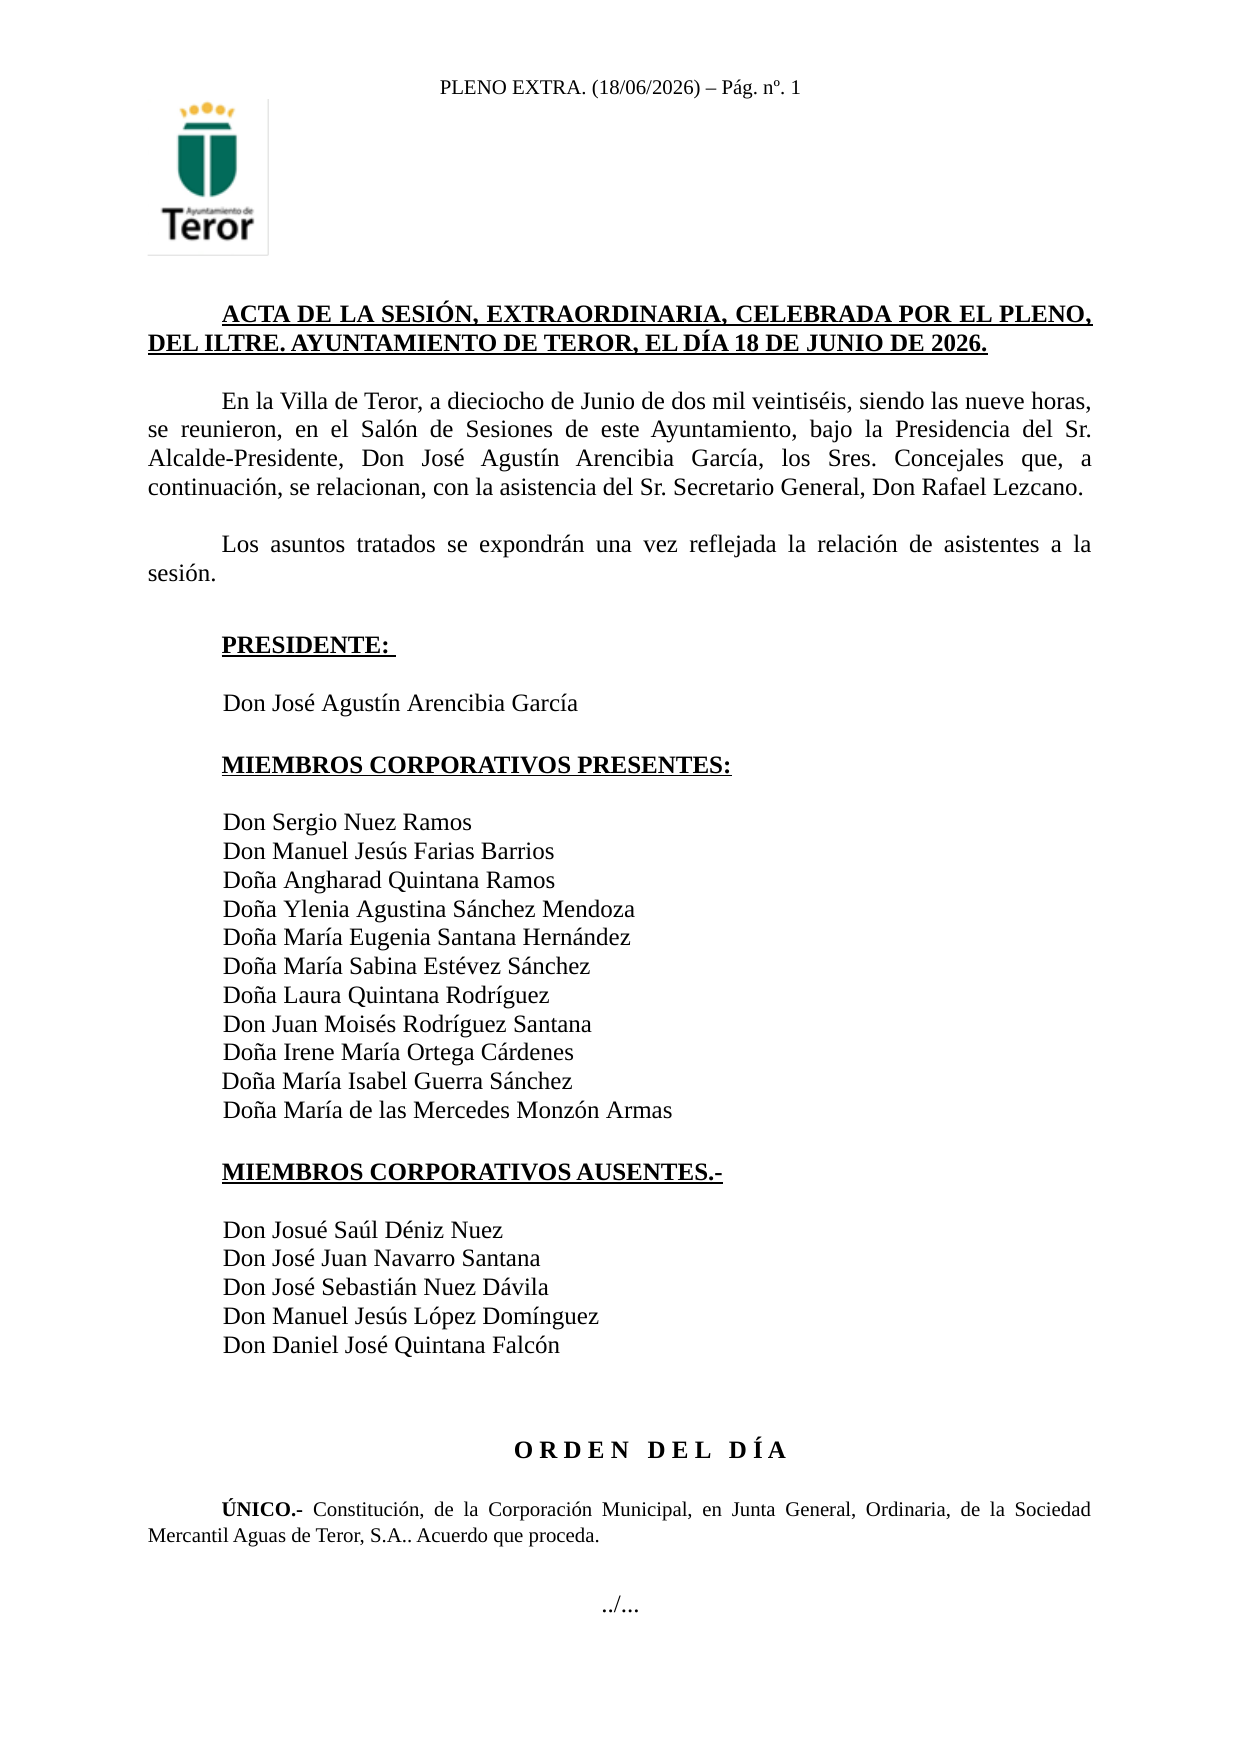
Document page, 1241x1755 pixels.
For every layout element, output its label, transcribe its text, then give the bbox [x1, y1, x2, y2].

text MIEMBROS CORPORATIVOS AUSENTES.- [148, 1157, 1093, 1186]
text Doña Laura Quintana Rodríguez [148, 980, 1093, 1009]
text PRESIDENTE: [148, 630, 1093, 659]
text Don Josué Saúl Déniz Nuez [148, 1215, 1093, 1243]
text ÚNICO.- Constitución, de la Corporación Municipal, en Junta General, Ordinaria, de la Sociedad Mercantil Aguas de Teror, S.A.. Acuerdo que proceda. [148, 1493, 1093, 1547]
text Don Manuel Jesús Farias Barrios [148, 836, 1093, 865]
text En la Villa de Teror, a dieciocho de Junio de dos mil veintiséis, siendo las nueve horas, se reunieron, en el Salón de Sesiones de este Ayuntamiento, bajo la Presidencia del Sr. Alcalde-Presidente, Don José Agustín Arencibia García, los Sres. Concejales que, a continuación, se relacionan, con la asistencia del Sr. Secretario General, Don Rafael Lezcano. [148, 386, 1093, 501]
text ../... [148, 1589, 1093, 1618]
text Don Sergio Nuez Ramos [148, 807, 1093, 836]
text O R D E N D E L D Í A [148, 1435, 1093, 1464]
text Don José Juan Navarro Santana [148, 1243, 1093, 1272]
text Doña Ylenia Agustina Sánchez Mendoza [148, 894, 1093, 922]
text Doña Irene María Ortega Cárdenes [148, 1037, 1093, 1066]
text Don Daniel José Quintana Falcón [148, 1330, 1093, 1358]
text Los asuntos tratados se expondrán una vez reflejada la relación de asistentes a la sesión. [148, 529, 1093, 587]
text Don José Agustín Arencibia García [148, 688, 1093, 716]
text Don Juan Moisés Rodríguez Santana [148, 1009, 1093, 1037]
text Don Manuel Jesús López Domínguez [148, 1301, 1093, 1330]
text MIEMBROS CORPORATIVOS PRESENTES: [148, 750, 1093, 779]
text Doña María Isabel Guerra Sánchez [148, 1066, 1093, 1095]
text Doña María de las Mercedes Monzón Armas [148, 1095, 1093, 1124]
text Doña Angharad Quintana Ramos [148, 865, 1093, 894]
text Don José Sebastián Nuez Dávila [148, 1272, 1093, 1301]
text Doña María Eugenia Santana Hernández [148, 922, 1093, 951]
text ACTA DE LA SESIÓN, EXTRAORDINARIA, CELEBRADA POR EL PLENO, DEL ILTRE. AYUNTAMIENTO DE TEROR, EL DÍA 18 DE JUNIO DE 2026. [148, 299, 1093, 357]
text Doña María Sabina Estévez Sánchez [148, 951, 1093, 980]
